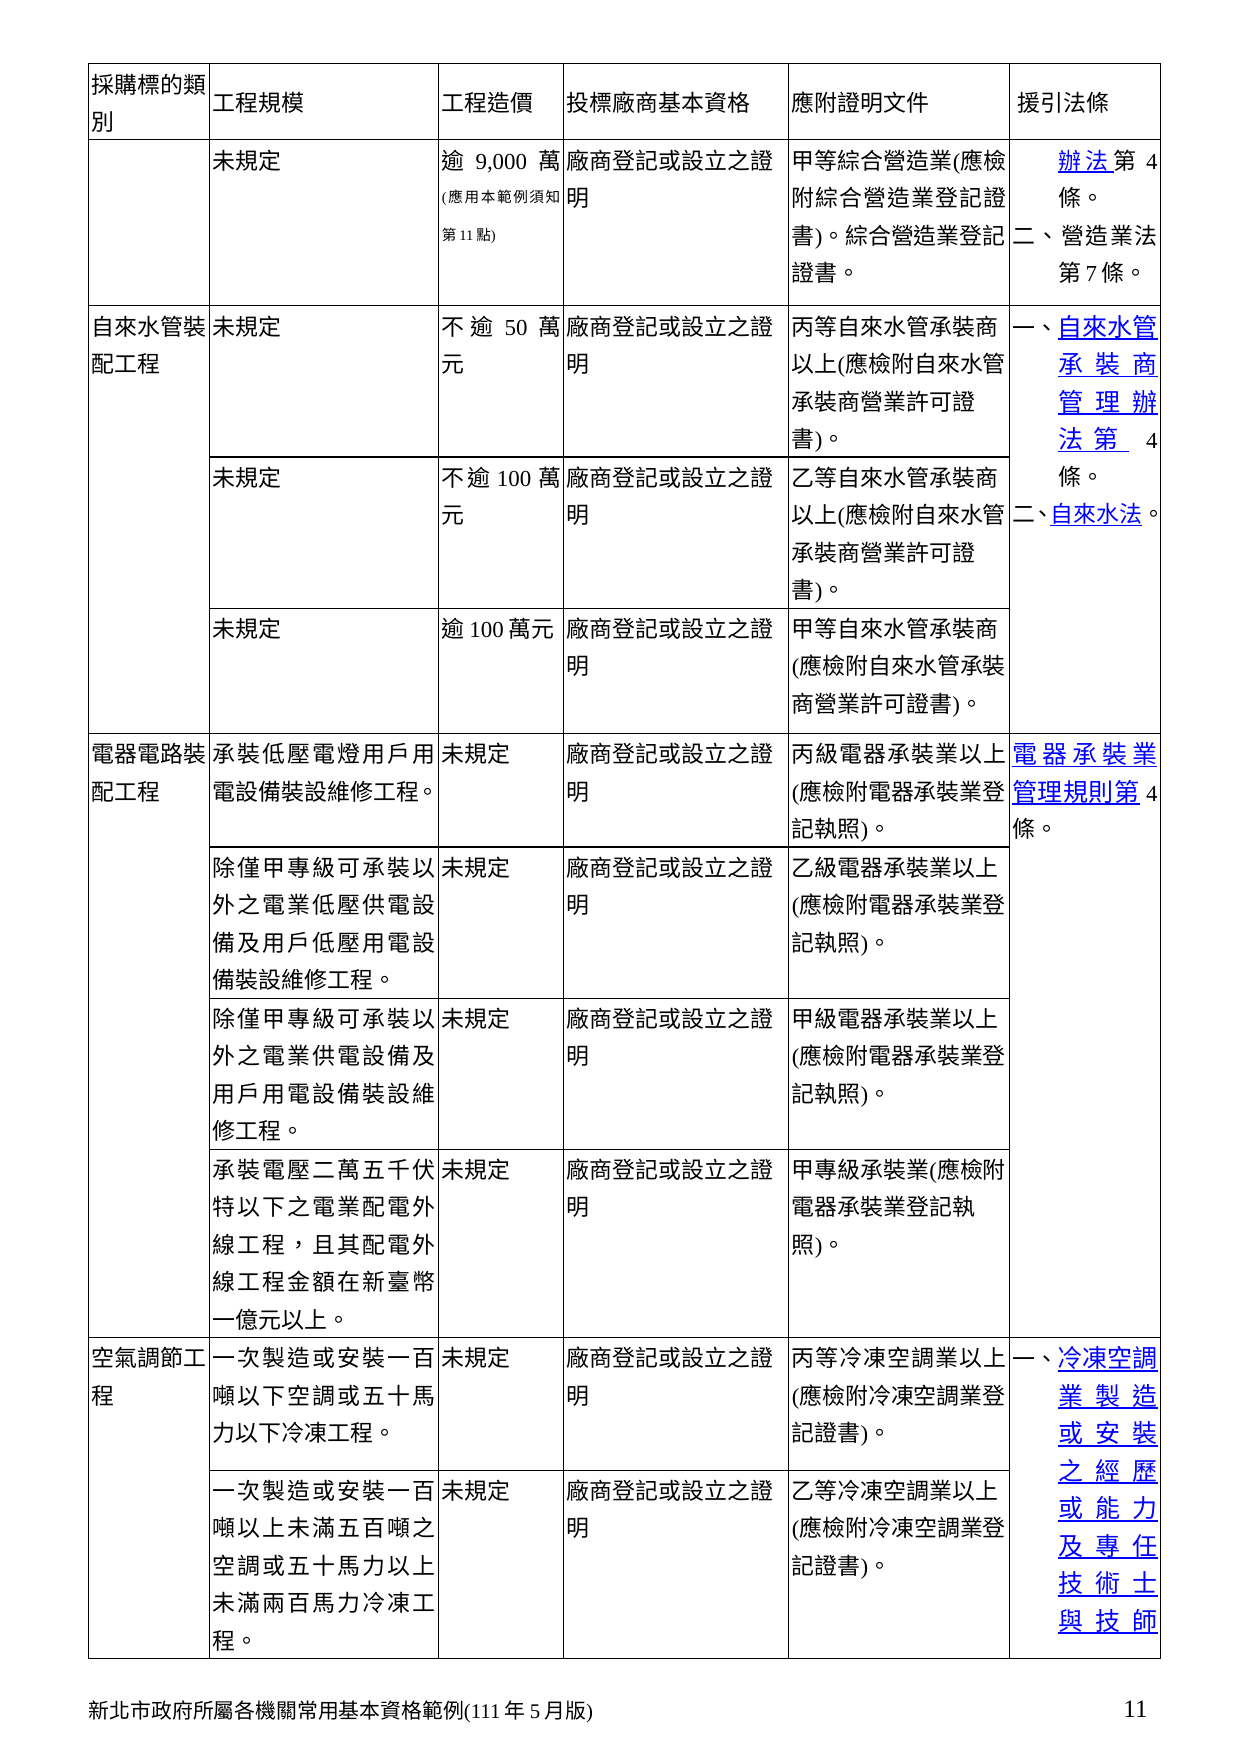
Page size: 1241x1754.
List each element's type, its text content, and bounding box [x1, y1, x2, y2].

table_cell 甲等綜合營造業(應檢附綜合營造業登記證書)。綜合營造業登記證書。 [789, 140, 1009, 305]
table_cell 一次製造或安裝一百噸以下空調或五十馬力以下冷凍工程。 [210, 1338, 438, 1469]
table_cell 未規定 [439, 999, 563, 1148]
table_cell 廠商登記或設立之證明 [564, 458, 788, 607]
table_header 投標廠商基本資格 [564, 64, 788, 139]
table_header 工程造價 [439, 64, 563, 139]
table_header 採購標的類別 [89, 64, 209, 139]
table_cell 乙等冷凍空調業以上(應檢附冷凍空調業登記證書)。 [789, 1471, 1009, 1658]
table_cell 廠商登記或設立之證明 [564, 1150, 788, 1337]
table_cell [89, 140, 209, 305]
table_cell 廠商登記或設立之證明 [564, 1338, 788, 1469]
table_cell 辦法第4條。 二、營造業法第7條。 [1010, 140, 1160, 305]
table_cell 未規定 [439, 1471, 563, 1658]
table_cell 不逾100萬元 [439, 458, 563, 607]
table_cell 未規定 [210, 140, 438, 305]
table_cell 一次製造或安裝一百噸以上未滿五百噸之空調或五十馬力以上未滿兩百馬力冷凍工程。 [210, 1471, 438, 1658]
table_header 援引法條 [1010, 64, 1160, 139]
table_cell 逾100萬元 [439, 609, 563, 733]
table_cell 未規定 [210, 609, 438, 733]
table_cell 未規定 [439, 848, 563, 997]
table_cell 電器承裝業管理規則第 4 條。 [1010, 734, 1160, 1337]
table_cell 廠商登記或設立之證明 [564, 1471, 788, 1658]
table_cell 廠商登記或設立之證明 [564, 999, 788, 1148]
table_cell 甲專級承裝業(應檢附電器承裝業登記執照)。 [789, 1150, 1009, 1337]
table_cell 不逾50萬元 [439, 306, 563, 456]
table_cell 甲級電器承裝業以上(應檢附電器承裝業登記執照)。 [789, 999, 1009, 1148]
table_cell 除僅甲專級可承裝以外之電業供電設備及用戶用電設備裝設維修工程。 [210, 999, 438, 1148]
table_cell 廠商登記或設立之證明 [564, 609, 788, 733]
table_cell 未規定 [210, 306, 438, 456]
table_cell 未規定 [210, 458, 438, 607]
table_cell 一、冷凍空調業製造或安裝之經歷或能力及專任技術士與技師 [1010, 1338, 1160, 1658]
table_cell 逾9,000萬(應用本範例須知第11點) [439, 140, 563, 305]
table_cell 丙級電器承裝業以上(應檢附電器承裝業登記執照)。 [789, 734, 1009, 846]
table_cell 一、自來水管承裝商管理辦法第 4條。 二、自來水法。 [1010, 306, 1160, 733]
table_cell 乙等自來水管承裝商以上(應檢附自來水管承裝商營業許可證書)。 [789, 458, 1009, 607]
table_cell 承裝電壓二萬五千伏特以下之電業配電外線工程，且其配電外線工程金額在新臺幣一億元以上。 [210, 1150, 438, 1337]
table_cell 電器電路裝配工程 [89, 734, 209, 1337]
table_cell 未規定 [439, 1150, 563, 1337]
table_cell 丙等自來水管承裝商以上(應檢附自來水管承裝商營業許可證書)。 [789, 306, 1009, 456]
table_cell 乙級電器承裝業以上(應檢附電器承裝業登記執照)。 [789, 848, 1009, 997]
table_header 工程規模 [210, 64, 438, 139]
table_cell 自來水管裝配工程 [89, 306, 209, 733]
table_cell 廠商登記或設立之證明 [564, 848, 788, 997]
table_cell 廠商登記或設立之證明 [564, 306, 788, 456]
table_cell 空氣調節工程 [89, 1338, 209, 1658]
table_cell 廠商登記或設立之證明 [564, 140, 788, 305]
table_cell 承裝低壓電燈用戶用電設備裝設維修工程。 [210, 734, 438, 846]
table_cell 除僅甲專級可承裝以外之電業低壓供電設備及用戶低壓用電設備裝設維修工程。 [210, 848, 438, 997]
table_cell 甲等自來水管承裝商(應檢附自來水管承裝商營業許可證書)。 [789, 609, 1009, 733]
table_cell 未規定 [439, 734, 563, 846]
table_header 應附證明文件 [789, 64, 1009, 139]
table_cell 廠商登記或設立之證明 [564, 734, 788, 846]
table_cell 未規定 [439, 1338, 563, 1469]
table_cell 丙等冷凍空調業以上(應檢附冷凍空調業登記證書)。 [789, 1338, 1009, 1469]
